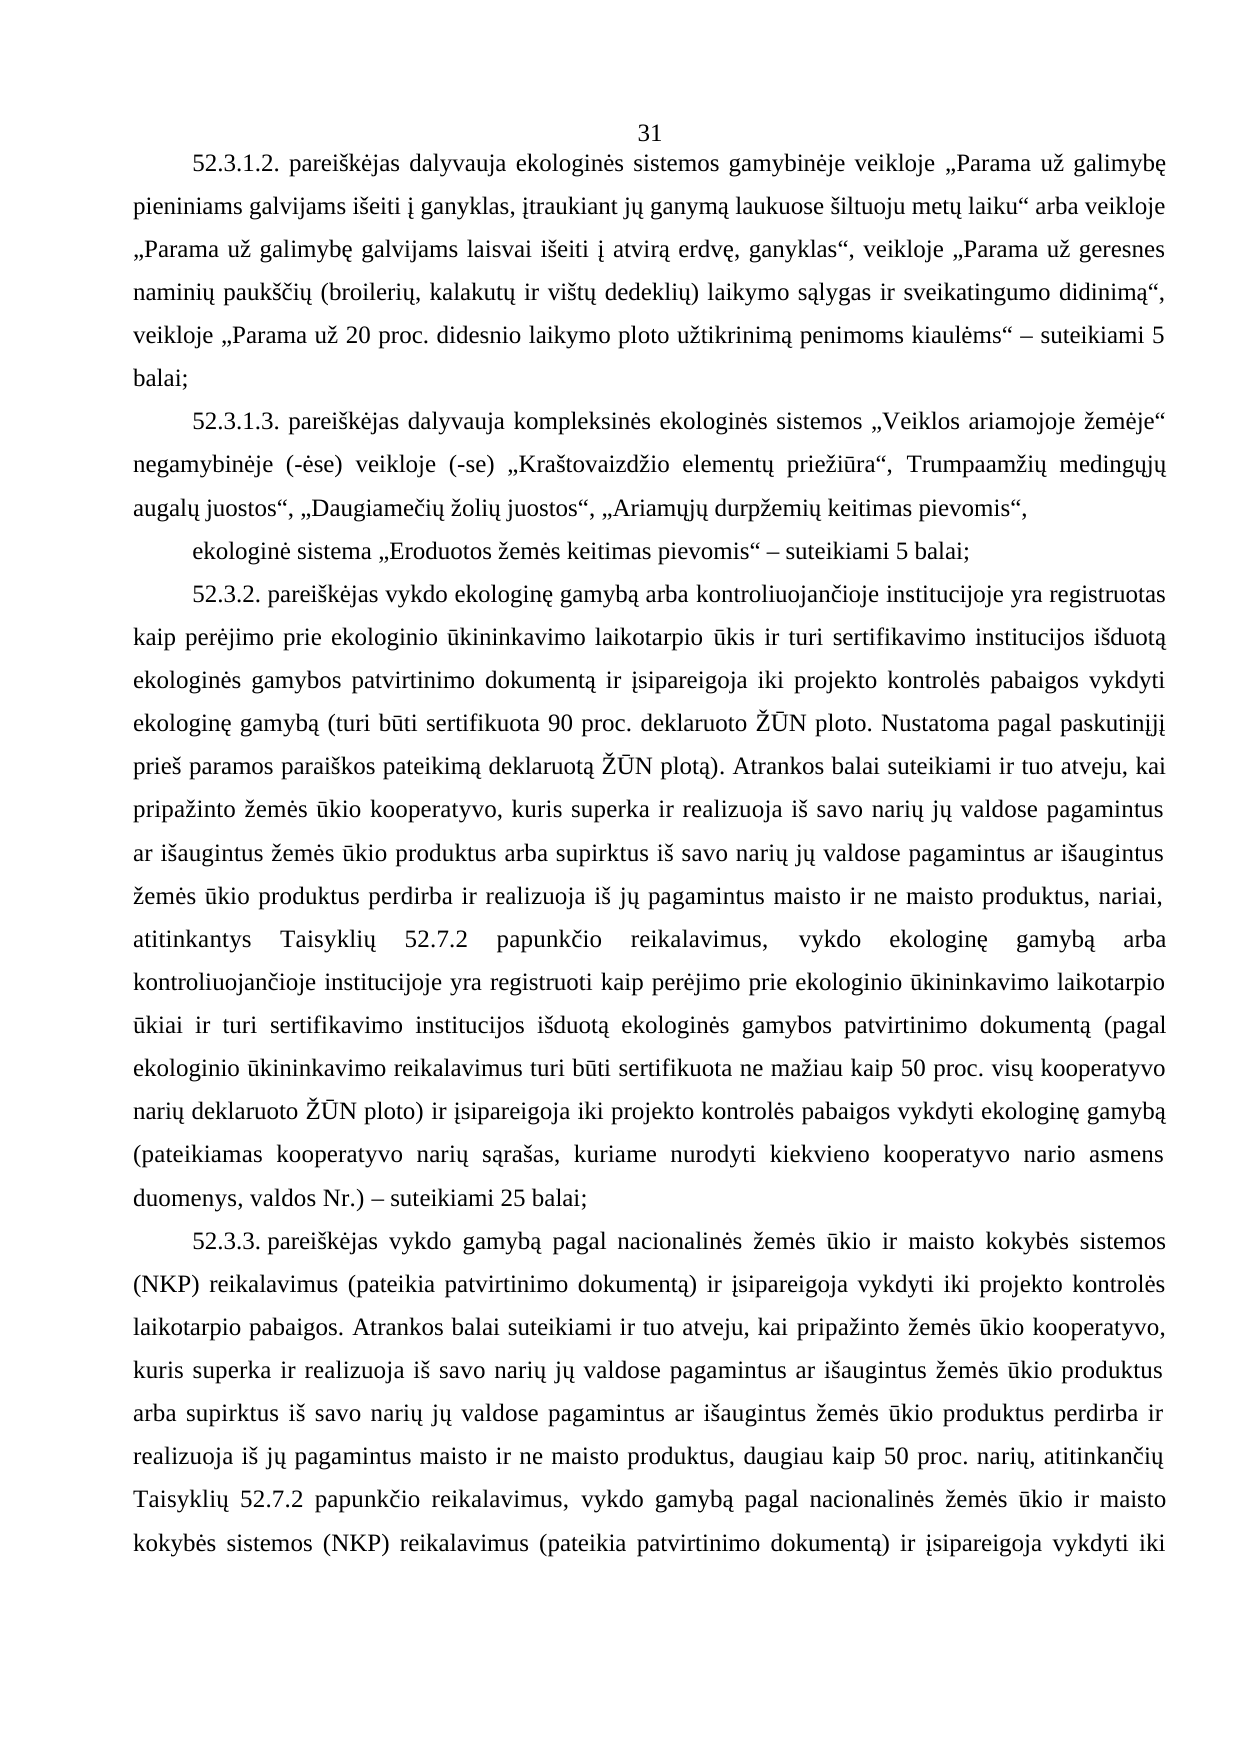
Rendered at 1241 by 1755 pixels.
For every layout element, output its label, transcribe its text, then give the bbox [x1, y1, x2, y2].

text 52.3.1.3. pareiškėjas dalyvauja kompleksinės ekologinės sistemos „Veiklos ariamojoje žemėje“ negamybinėje (-ėse) veikloje (-se) „Kraštovaizdžio elementų priežiūra“, Trumpaamžių medingųjų augalų juostos“, „Daugiamečių žolių juostos“, „Ariamųjų durpžemių keitimas pievomis“, [133, 406, 1166, 521]
text 52.3.3. pareiškėjas vykdo gamybą pagal nacionalinės žemės ūkio ir maisto kokybės sistemos (NKP) reikalavimus (pateikia patvirtinimo dokumentą) ir įsipareigoja vykdyti iki projekto kontrolės laikotarpio pabaigos. Atrankos balai suteikiami ir tuo atveju, kai pripažinto žemės ūkio kooperatyvo, kuris superka ir realizuoja iš savo narių jų valdose pagamintus ar išaugintus žemės ūkio produktus arba supirktus iš savo narių jų valdose pagamintus ar išaugintus žemės ūkio produktus perdirba ir realizuoja iš jų pagamintus maisto ir ne maisto produktus, daugiau kaip 50 proc. narių, atitinkančių Taisyklių 52.7.2 papunkčio reikalavimus, vykdo gamybą pagal nacionalinės žemės ūkio ir maisto kokybės sistemos (NKP) reikalavimus (pateikia patvirtinimo dokumentą) ir įsipareigoja vykdyti iki [133, 1226, 1166, 1556]
text ekologinė sistema „Eroduotos žemės keitimas pievomis“ – suteikiami 5 balai; [133, 536, 1166, 564]
text 52.3.1.2. pareiškėjas dalyvauja ekologinės sistemos gamybinėje veikloje „Parama už galimybę pieniniams galvijams išeiti į ganyklas, įtraukiant jų ganymą laukuose šiltuoju metų laiku“ arba veikloje „Parama už galimybę galvijams laisvai išeiti į atvirą erdvę, ganyklas“, veikloje „Parama už geresnes naminių paukščių (broilerių, kalakutų ir vištų dedeklių) laikymo sąlygas ir sveikatingumo didinimą“, veikloje „Parama už 20 proc. didesnio laikymo ploto užtikrinimą penimoms kiaulėms“ – suteikiami 5 balai; [133, 148, 1166, 392]
text 52.3.2. pareiškėjas vykdo ekologinę gamybą arba kontroliuojančioje institucijoje yra registruotas kaip perėjimo prie ekologinio ūkininkavimo laikotarpio ūkis ir turi sertifikavimo institucijos išduotą ekologinės gamybos patvirtinimo dokumentą ir įsipareigoja iki projekto kontrolės pabaigos vykdyti ekologinę gamybą (turi būti sertifikuota 90 proc. deklaruoto ŽŪN ploto. Nustatoma pagal paskutinįjį prieš paramos paraiškos pateikimą deklaruotą ŽŪN plotą). Atrankos balai suteikiami ir tuo atveju, kai pripažinto žemės ūkio kooperatyvo, kuris superka ir realizuoja iš savo narių jų valdose pagamintus ar išaugintus žemės ūkio produktus arba supirktus iš savo narių jų valdose pagamintus ar išaugintus žemės ūkio produktus perdirba ir realizuoja iš jų pagamintus maisto ir ne maisto produktus, nariai, atitinkantys Taisyklių 52.7.2 papunkčio reikalavimus, vykdo ekologinę gamybą arba kontroliuojančioje institucijoje yra registruoti kaip perėjimo prie ekologinio ūkininkavimo laikotarpio ūkiai ir turi sertifikavimo institucijos išduotą ekologinės gamybos patvirtinimo dokumentą (pagal ekologinio ūkininkavimo reikalavimus turi būti sertifikuota ne mažiau kaip 50 proc. visų kooperatyvo narių deklaruoto ŽŪN ploto) ir įsipareigoja iki projekto kontrolės pabaigos vykdyti ekologinę gamybą (pateikiamas kooperatyvo narių sąrašas, kuriame nurodyti kiekvieno kooperatyvo nario asmens duomenys, valdos Nr.) – suteikiami 25 balai; [133, 579, 1166, 1211]
